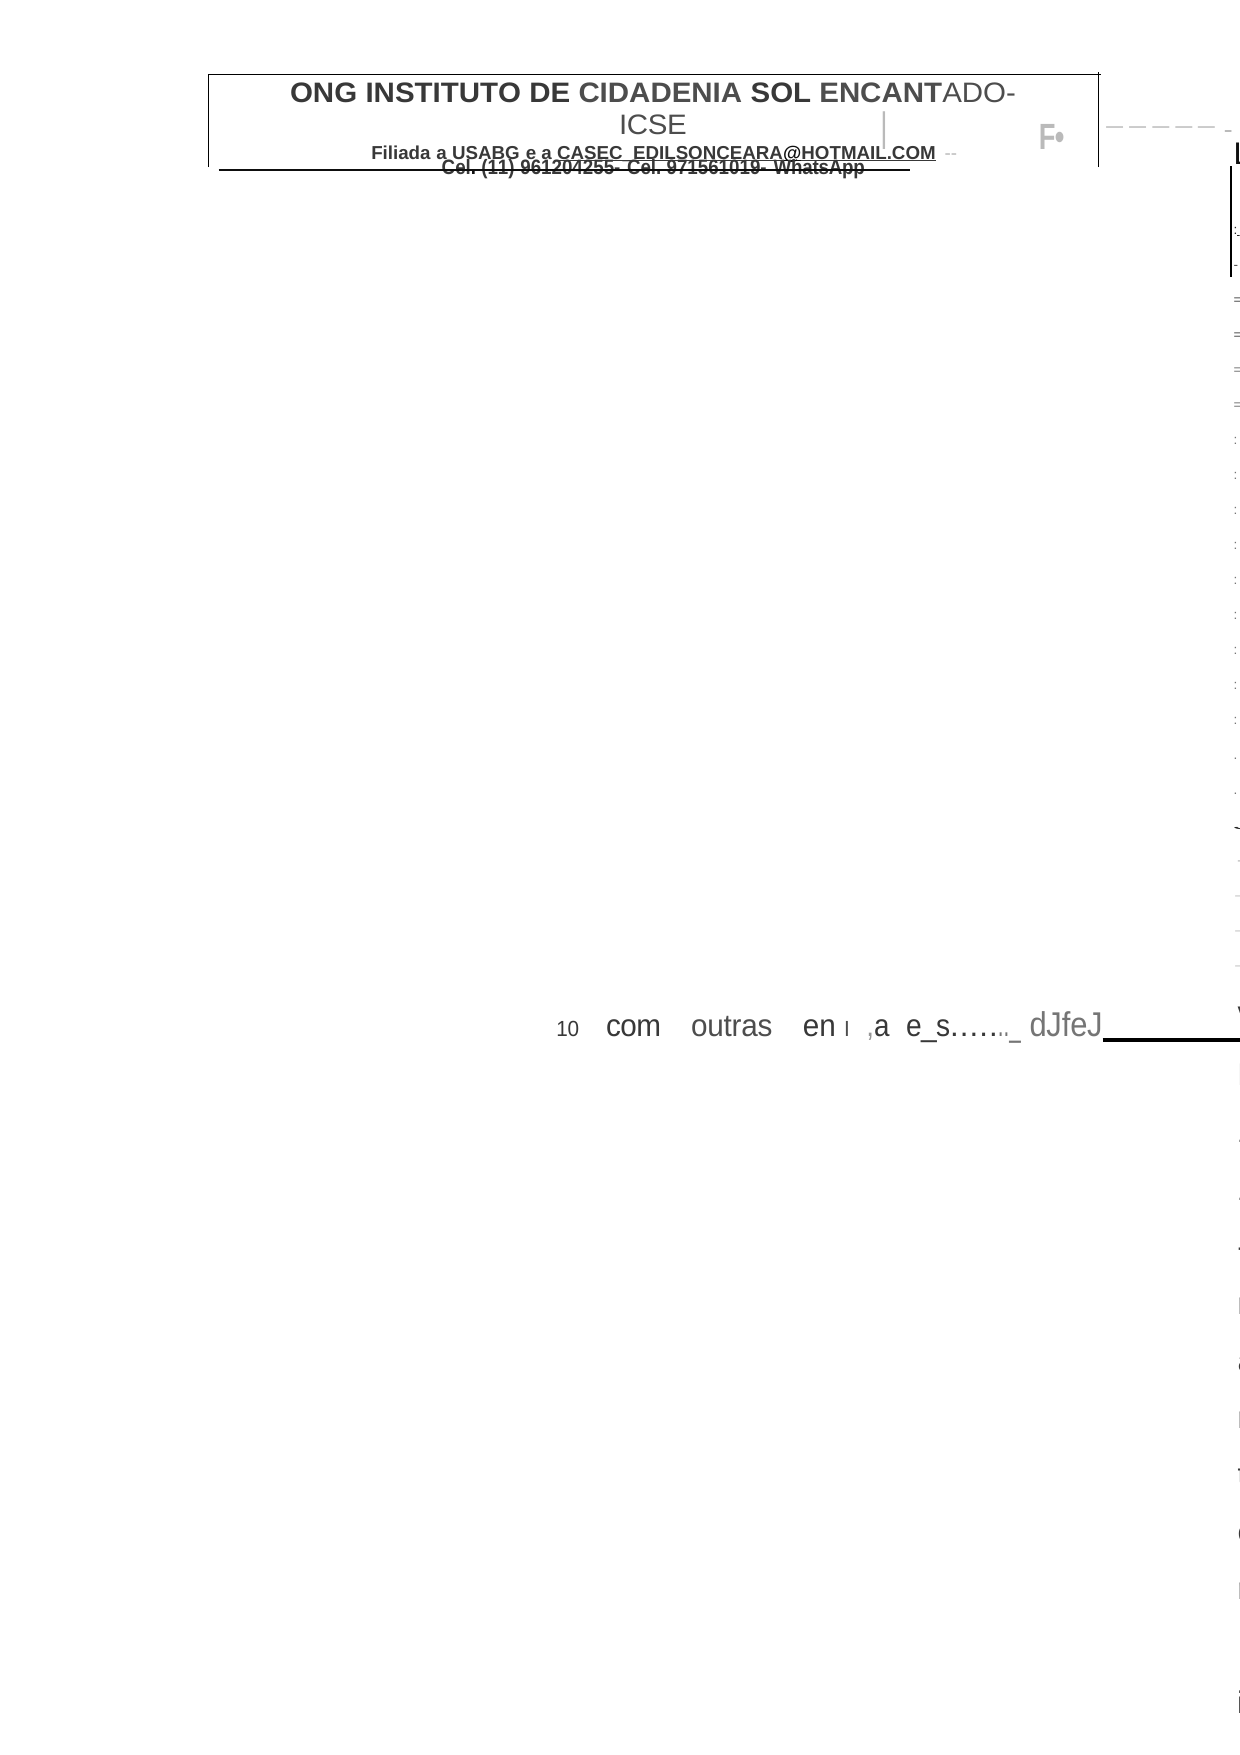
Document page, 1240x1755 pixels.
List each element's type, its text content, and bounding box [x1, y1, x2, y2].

text Cel. (11) 961204255- Cel. 971561019- WhatsApp [857, 163, 1048, 177]
text -----. [1103, 115, 1239, 136]
text Filiada a USABG e a CASEC_EDILSONCEARA@HOTMAIL.COM -- [371, 142, 881, 163]
text Cel. (11) 961204255- Cel. 971561019- WhatsApp [512, 171, 843, 177]
text l F• [881, 102, 1068, 161]
text 10 com outras en I ,a e_s .._ dJfeJ [556, 1006, 1239, 1044]
text Cel. (11) 961204255- Cel. 971561019- WhatsApp [258, 171, 484, 177]
text Cel. (11) 961204255- Cel. 971561019- WhatsApp [258, 163, 442, 169]
text L : -====:::::::::.. J·--- [1233, 136, 1239, 976]
text ONG INSTITUTO DE CIDADENIA SOL ENCANTADO-ICSE [258, 76, 1048, 141]
